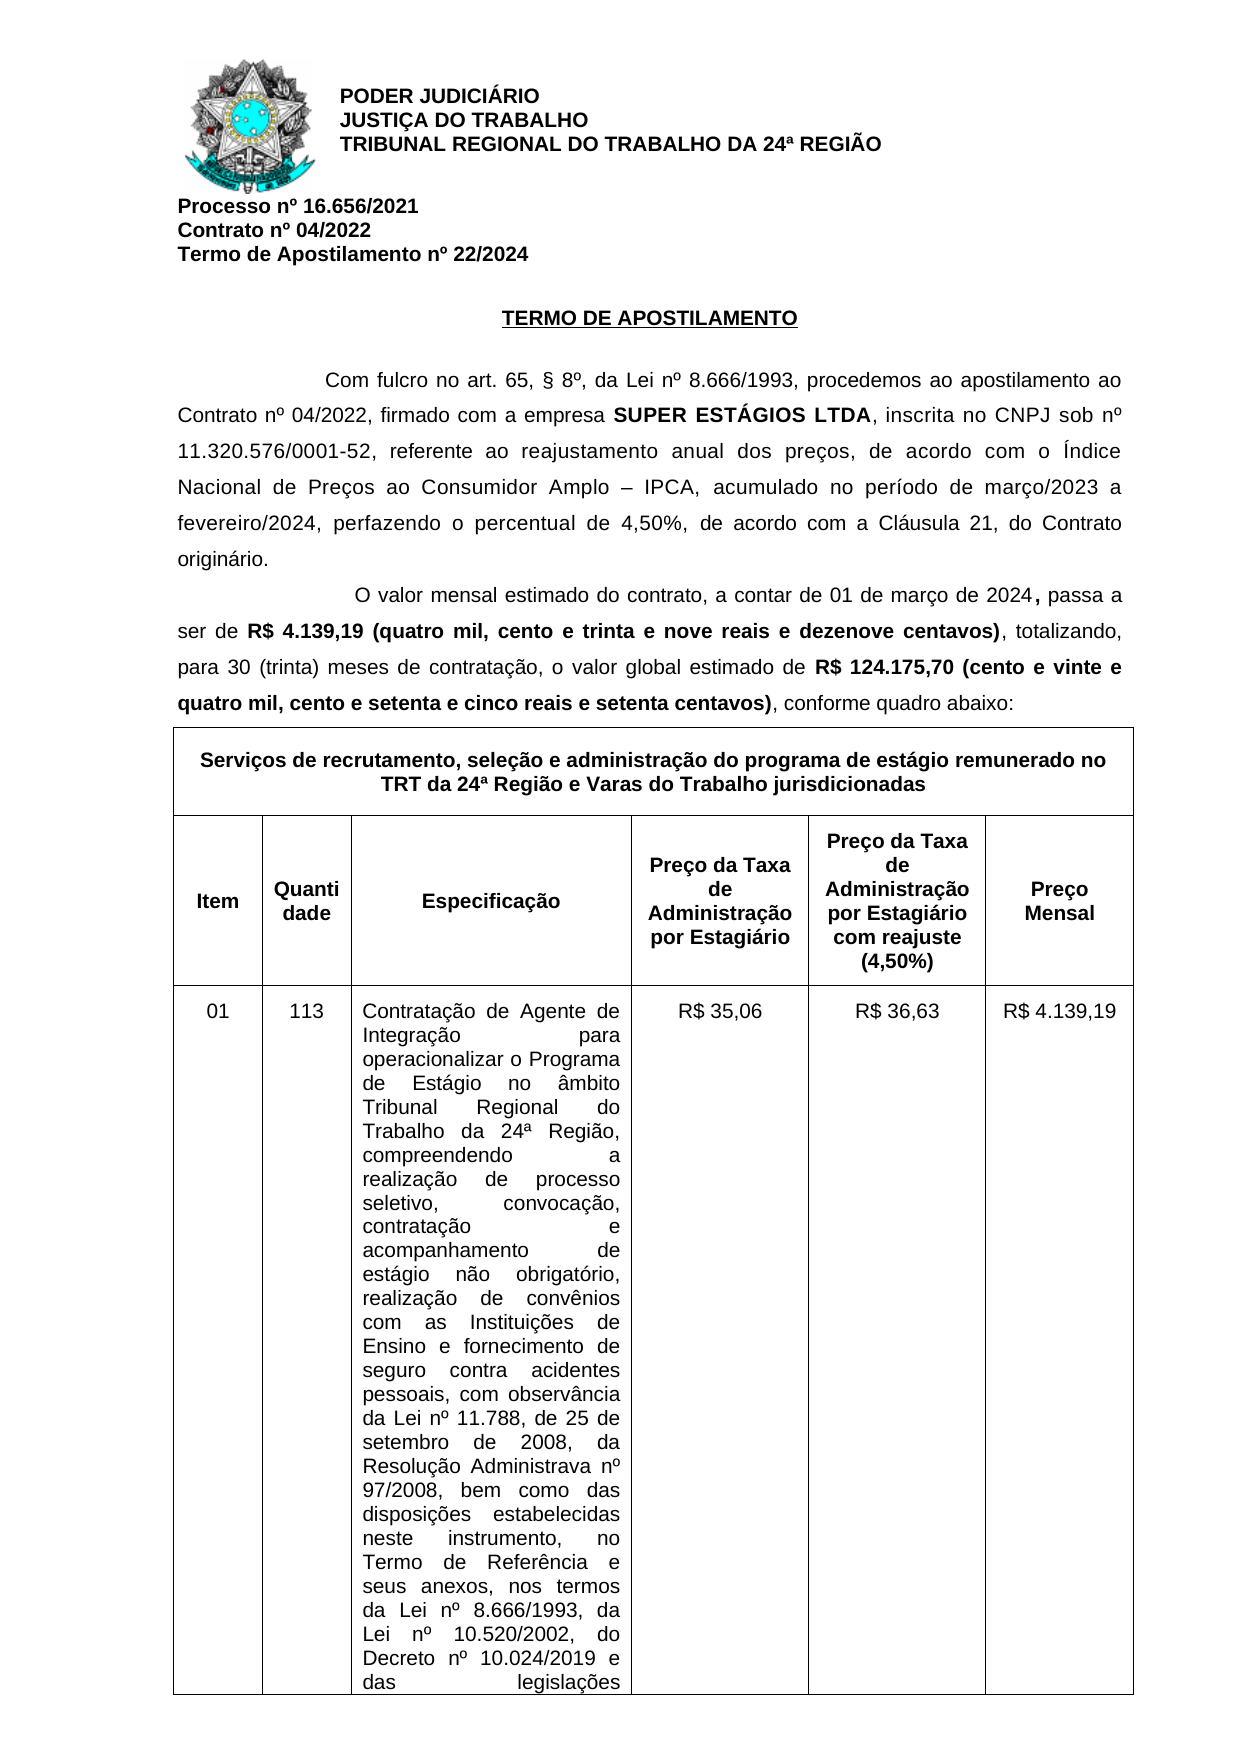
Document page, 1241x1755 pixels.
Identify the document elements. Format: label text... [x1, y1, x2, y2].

table_cell Contratação de Agente de Integração para operacionalizar o Programa de Estágio no âmbito Tribunal Regional do Trabalho da 24ª Região, compreendendo a realização de processo seletivo, convocação, contratação e acompanhamento de estágio não obrigatório, realização de convênios com as Instituições de Ensino e fornecimento de seguro contra acidentes pessoais, com observância da Lei nº 11.788, de 25 de setembro de 2008, da Resolução Administrava nº 97/2008, bem como das disposições estabelecidas neste instrumento, no Termo de Referência e seus anexos, nos termos da Lei nº 8.666/1993, da Lei nº 10.520/2002, do Decreto nº 10.024/2019 e das legislações [352, 986, 631, 1693]
table_cell Quantidade [263, 816, 351, 985]
table_cell Preço Mensal [986, 816, 1133, 985]
table_cell R$ 36,63 [809, 986, 985, 1693]
table_cell Preço da Taxa de Administração por Estagiário com reajuste (4,50%) [809, 816, 985, 985]
subtitle TERMO DE APOSTILAMENTO [177, 302, 1122, 331]
table_cell Especificação [352, 816, 631, 985]
table_cell R$ 4.139,19 [986, 986, 1133, 1693]
table_cell Preço da Taxa de Administração por Estagiário [632, 816, 808, 985]
table_cell 01 [174, 986, 262, 1693]
table_header Serviços de recrutamento, seleção e administração do programa de estágio remunerado no TRT da 24ª Região e Varas do Trabalho jurisdicionadas [174, 728, 1133, 815]
text O valor mensal estimado do contrato, a contar de 01 de março de 2024, passa a ser de R$ 4.139,19 (quatro mil, cento e trinta e nove reais e dezenove centavos), totalizando, para 30 (trinta) meses de contratação, o valor global estimado de R$ 124.175,70 (cento e vinte e quatro mil, cento e setenta e cinco reais e setenta centavos), conforme quadro abaixo: [177, 583, 1122, 715]
table_cell R$ 35,06 [632, 986, 808, 1693]
table_cell 113 [263, 986, 351, 1693]
subtitle Com fulcro no art. 65, § 8º, da Lei nº 8.666/1993, procedemos ao apostilamento ao Contrato nº 04/2022, firmado com a empresa SUPER ESTÁGIOS LTDA, inscrita no CNPJ sob nº 11.320.576/0001-52, referente ao reajustamento anual dos preços, de acordo com o Índice Nacional de Preços ao Consumidor Amplo – IPCA, acumulado no período de março/2023 a fevereiro/2024, perfazendo o percentual de 4,50%, de acordo com a Cláusula 21, do Contrato originário. [177, 367, 1122, 571]
table_cell Item [174, 816, 262, 985]
